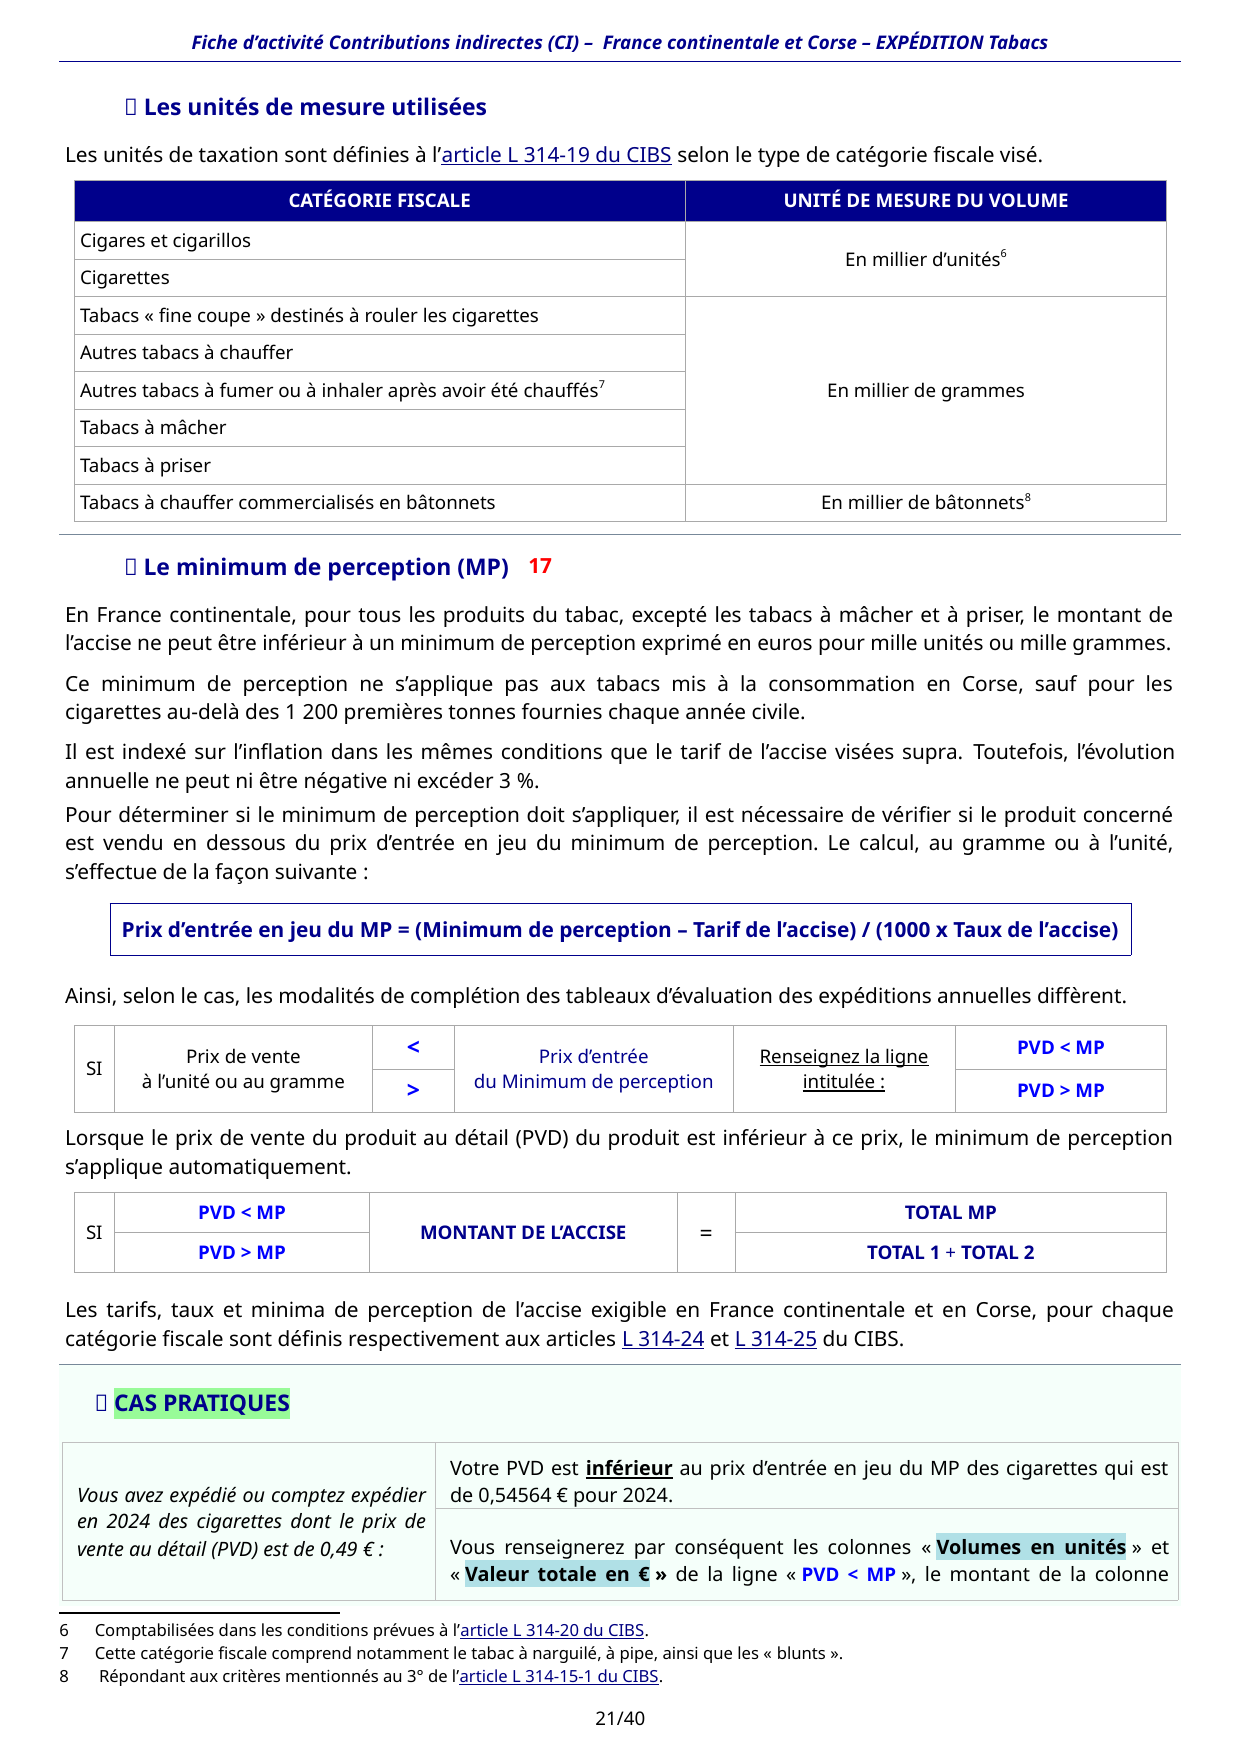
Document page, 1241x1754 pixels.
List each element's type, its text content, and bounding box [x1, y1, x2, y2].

table_cell Tabacs à priser [75, 447, 685, 484]
table_header Vous avez expédié ou comptez expédier en 2024 des cigarettes dont le prix de vente au détail (PVD) est de 0,49 € : [63, 1443, 435, 1600]
table_cell PVD > MP [956, 1070, 1166, 1112]
table_cell TOTAL 1 + TOTAL 2 [736, 1233, 1166, 1272]
table_header MONTANT DE L’ACCISE [370, 1193, 677, 1272]
table_header Votre PVD est inférieur au prix d’entrée en jeu du MP des cigarettes qui est de 0,54564 € pour 2024. [436, 1443, 1178, 1508]
table_header Prix de vente à l’unité ou au gramme [115, 1026, 372, 1112]
table_header PVD < MP [115, 1193, 369, 1232]
table_cell  CAS PRATIQUES [59, 1365, 1181, 1606]
table_header Prix d’entrée du Minimum de perception [455, 1026, 733, 1112]
table_header  Les unités de mesure utilisées Les unités de taxation sont définies à l’article L 314-19 du CIBS selon le type de catégorie fiscale visé. [59, 79, 1181, 533]
table_cell > [373, 1070, 454, 1112]
table_header = [678, 1193, 735, 1272]
table_cell Tabacs à chauffer commercialisés en bâtonnets [75, 485, 685, 521]
table_header PVD < MP [956, 1026, 1166, 1068]
table_cell Cigarettes [75, 260, 685, 296]
table_header CATÉGORIE FISCALE [75, 181, 685, 221]
table_header < [373, 1026, 454, 1068]
table_cell Tabacs à mâcher [75, 410, 685, 446]
table_header TOTAL MP [736, 1193, 1166, 1232]
table_header UNITÉ DE MESURE DU VOLUME [686, 181, 1166, 221]
table_header SI [75, 1026, 114, 1112]
table_cell Autres tabacs à fumer ou à inhaler après avoir été chauffés [75, 372, 685, 409]
table_cell PVD > MP [115, 1233, 369, 1272]
table_cell Tabacs « fine coupe » destinés à rouler les cigarettes [75, 297, 685, 334]
table_header Renseignez la ligne intitulée : [734, 1026, 955, 1112]
table_cell Cigares et cigarillos [75, 222, 685, 259]
table_cell Autres tabacs à chauffer [75, 335, 685, 371]
table_header SI [75, 1193, 114, 1272]
table_cell  Le minimum de perception (MP) En France continentale, pour tous les produits du tabac, excepté les tabacs à mâcher et à priser, le montant de l’accise ne peut être inférieur à un minimum de perception exprimé en euros pour mille unités ou mille grammes. Ce minimum de perception ne s’applique pas aux tabacs mis à la consommation en Corse, sauf pour les cigarettes au-delà des 1 200 premières tonnes fournies chaque année civile. Il est indexé sur l’inflation dans les mêmes conditions que le tarif de l’accise visées supra. Toutefois, l’évolution annuelle ne peut ni être négative ni excéder 3 %. Pour déterminer si le minimum de perception doit s’appliquer, il est nécessaire de vérifier si le produit concerné est vendu en dessous du prix d’entrée en jeu du minimum de perception. Le calcul, au gramme ou à l’unité, s’effectue de la façon suivante : Prix d’entrée en jeu du MP = (Minimum de perception – Tarif de l’accise) / (1000 x Taux de l’accise) Ainsi, selon le cas, les modalités de complétion des tableaux d’évaluation des expéditions annuelles diffèrent. Lorsque le prix de vente du produit au détail (PVD) du produit est inférieur à ce prix, le minimum de perception s’applique automatiquement. Les tarifs, taux et minima de perception de l’accise exigible en France continentale et en Corse, pour chaque catégorie fiscale sont définis respectivement aux articles L 314-24 et L 314-25 du CIBS. [59, 535, 1181, 1364]
table_cell En millier d’unités [686, 222, 1166, 296]
table_cell En millier de bâtonnets [686, 485, 1166, 521]
table_cell Vous renseignerez par conséquent les colonnes « Volumes en unités » et « Valeur totale en € » de la ligne « PVD < MP », le montant de la colonne [436, 1509, 1178, 1600]
table_cell En millier de grammes [686, 297, 1166, 484]
